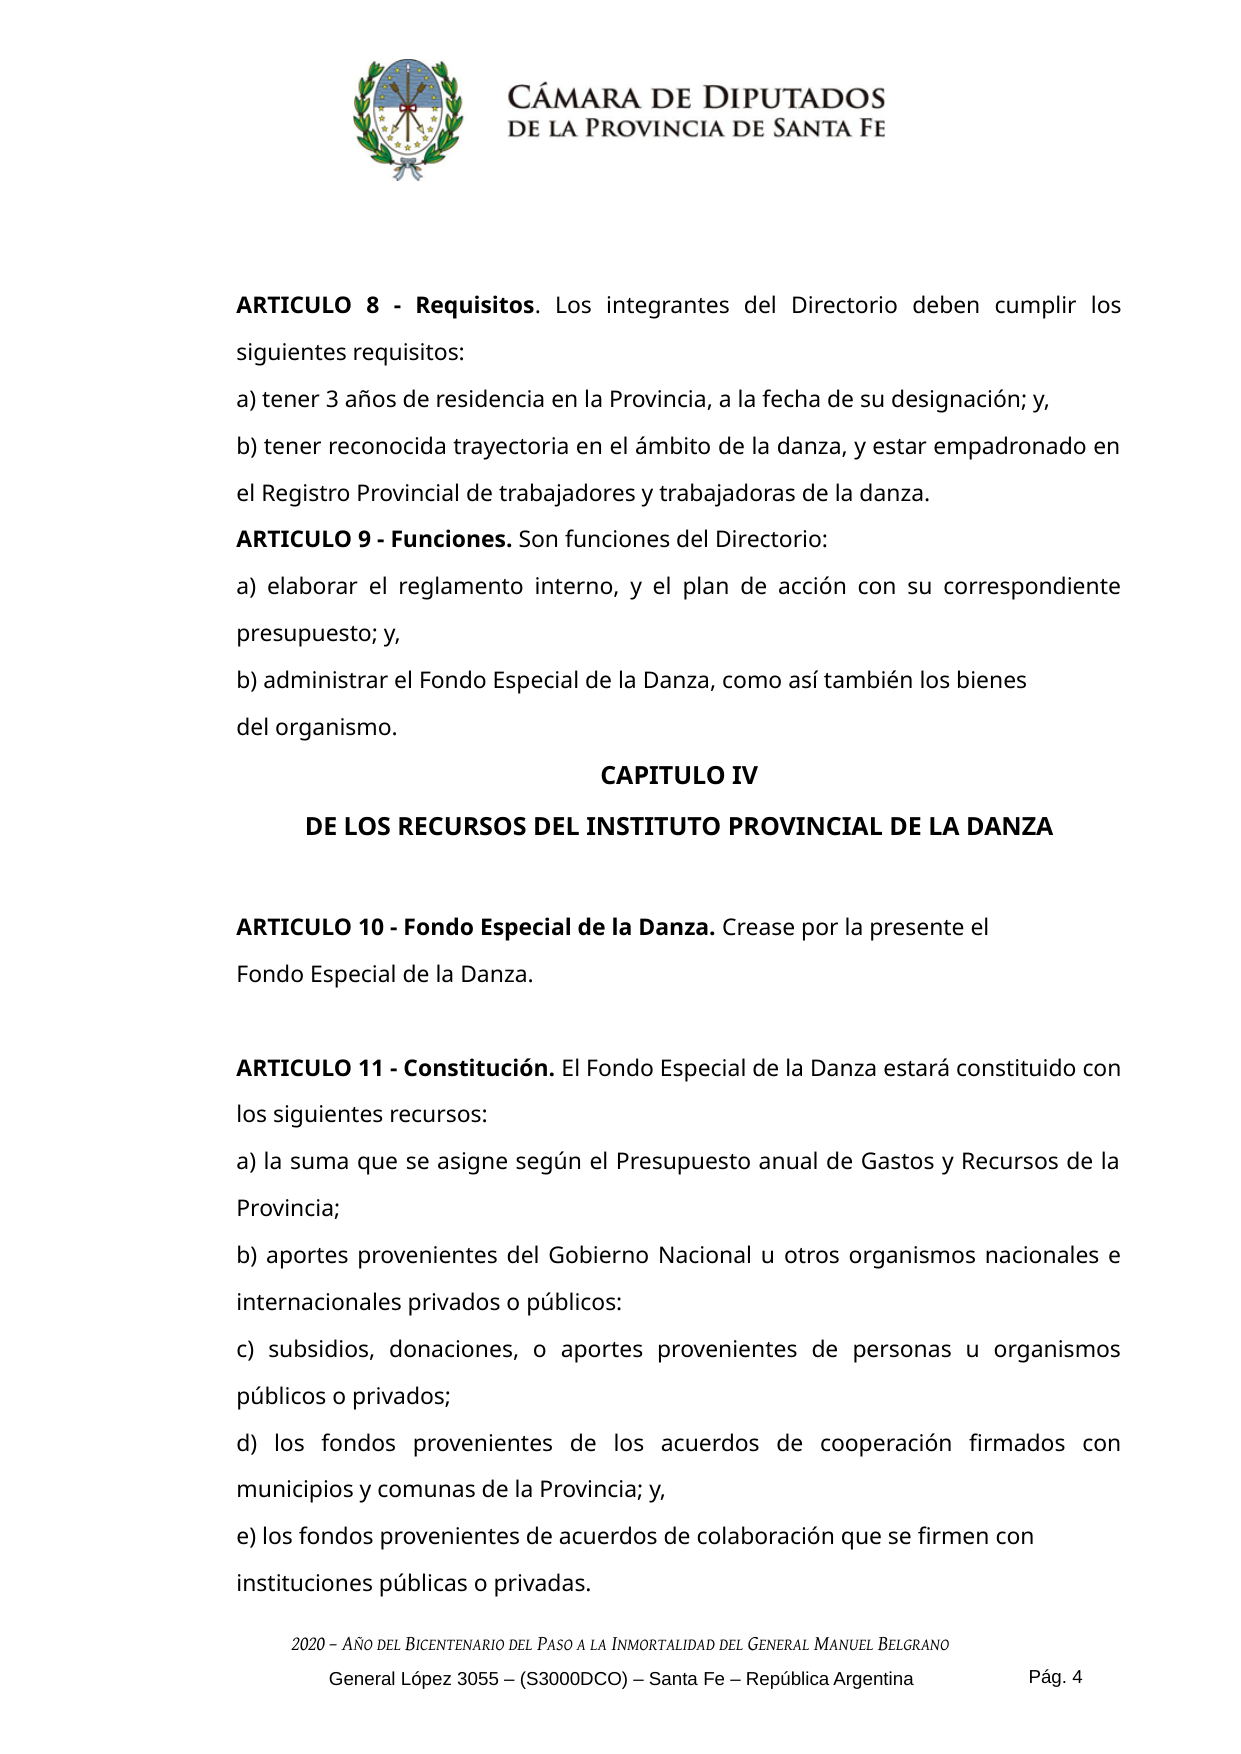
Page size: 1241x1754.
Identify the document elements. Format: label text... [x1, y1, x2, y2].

text d) los fondos provenientes de los acuerdos de cooperación firmados con municipios y comunas de la Provincia; y, [236, 1427, 1122, 1505]
text b) aportes provenientes del Gobierno Nacional u otros organismos nacionales e internacionales privados o públicos: [236, 1239, 1122, 1317]
text del organismo. [236, 711, 1122, 742]
text ARTICULO 9 - Funciones. Son funciones del Directorio: [236, 523, 1122, 555]
text Fondo Especial de la Danza. [236, 958, 1122, 989]
text instituciones públicas o privadas. [236, 1567, 1122, 1598]
text e) los fondos provenientes de acuerdos de colaboración que se firmen con [236, 1520, 1122, 1552]
text a) elaborar el reglamento interno, y el plan de acción con su correspondiente presupuesto; y, [236, 570, 1122, 648]
text ARTICULO 10 - Fondo Especial de la Danza. Crease por la presente el [236, 911, 1122, 942]
text b) tener reconocida trayectoria en el ámbito de la danza, y estar empadronado en el Registro Provincial de trabajadores y trabajadoras de la danza. [236, 430, 1122, 508]
text ARTICULO 11 - Constitución. El Fondo Especial de la Danza estará constituido con los siguientes recursos: [236, 1052, 1122, 1130]
text CAPITULO IV [236, 758, 1122, 792]
text ARTICULO 8 - Requisitos. Los integrantes del Directorio deben cumplir los siguientes requisitos: [236, 289, 1122, 367]
text DE LOS RECURSOS DEL INSTITUTO PROVINCIAL DE LA DANZA [236, 809, 1122, 843]
text a) la suma que se asigne según el Presupuesto anual de Gastos y Recursos de la Provincia; [236, 1145, 1122, 1223]
text a) tener 3 años de residencia en la Provincia, a la fecha de su designación; y, [236, 383, 1122, 414]
text c) subsidios, donaciones, o aportes provenientes de personas u organismos públicos o privados; [236, 1333, 1122, 1411]
text b) administrar el Fondo Especial de la Danza, como así también los bienes [236, 664, 1122, 695]
